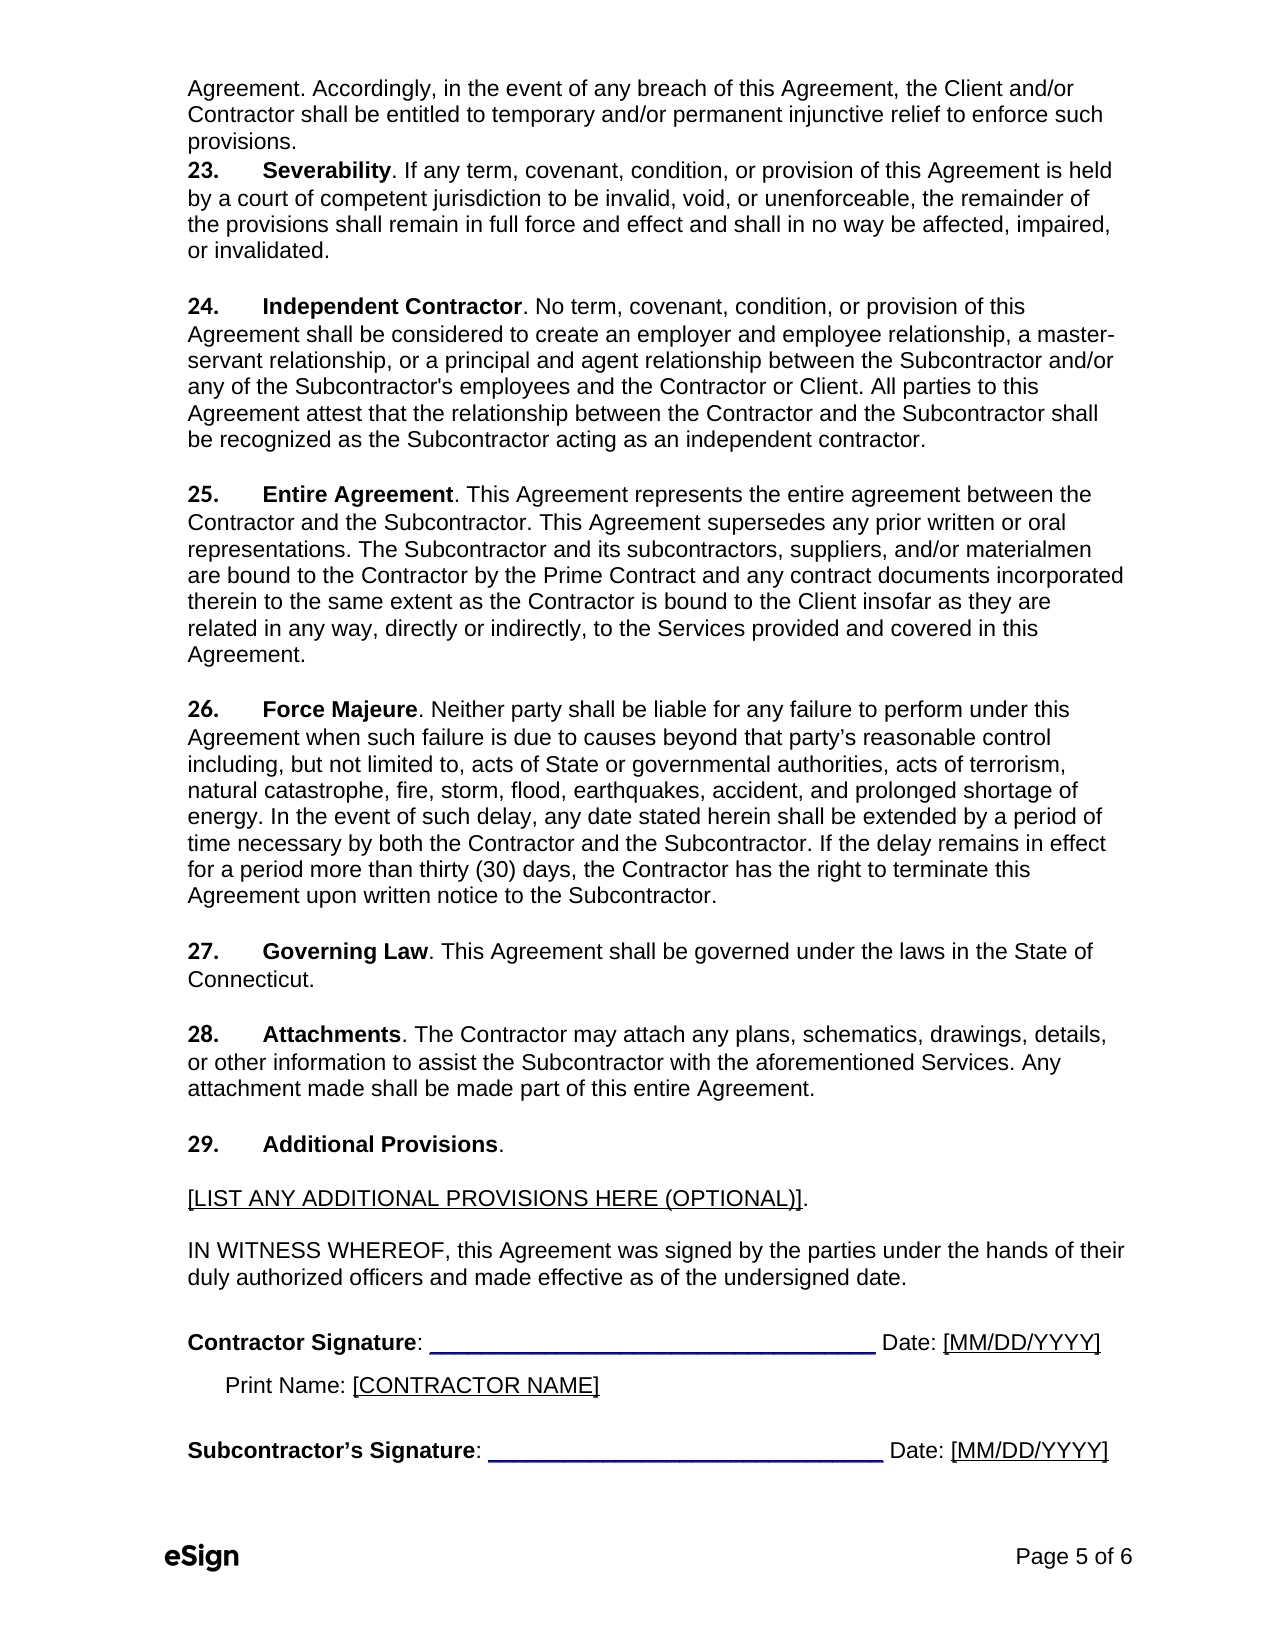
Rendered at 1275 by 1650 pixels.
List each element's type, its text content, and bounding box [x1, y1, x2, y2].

list Entire Agreement. This Agreement represents the entire agreement between the Contractor and the Subcontractor. This Agreement supersedes any prior written or oral representations. The Subcontractor and its subcontractors, suppliers, and/or materialmen are bound to the Contractor by the Prime Contract and any contract documents incorporated therein to the same extent as the Contractor is bound to the Client insofar as they are related in any way, directly or indirectly, to the Services provided and covered in this Agreement. [187, 479, 1125, 667]
list Agreement. Accordingly, in the event of any breach of this Agreement, the Client and/or Contractor shall be entitled to temporary and/or permanent injunctive relief to enforce such provisions. [187, 75, 1125, 154]
list Subcontractor’s Signature: _______________________________ Date: [MM/DD/YYYY] [187, 1437, 1125, 1463]
list Contractor Signature: ___________________________________ Date: [MM/DD/YYYY] [187, 1329, 1125, 1355]
list Independent Contractor. No term, covenant, condition, or provision of this Agreement shall be considered to create an employer and employee relationship, a master-servant relationship, or a principal and agent relationship between the Subcontractor and/or any of the Subcontractor's employees and the Contractor or Client. All parties to this Agreement attest that the relationship between the Contractor and the Subcontractor shall be recognized as the Subcontractor acting as an independent contractor. [187, 290, 1125, 452]
list [LIST ANY ADDITIONAL PROVISIONS HERE (OPTIONAL)]. [187, 1185, 1125, 1211]
list Additional Provisions. [187, 1128, 1125, 1158]
text Print Name: [CONTRACTOR NAME] [225, 1372, 1125, 1398]
list Force Majeure. Neither party shall be liable for any failure to perform under this Agreement when such failure is due to causes beyond that party’s reasonable control including, but not limited to, acts of State or governmental authorities, acts of terrorism, natural catastrophe, fire, storm, flood, earthquakes, accident, and prolonged shortage of energy. In the event of such delay, any date stated herein shall be extended by a period of time necessary by both the Contractor and the Subcontractor. If the delay remains in effect for a period more than thirty (30) days, the Contractor has the right to terminate this Agreement upon written notice to the Subcontractor. [187, 694, 1125, 909]
list Severability. If any term, covenant, condition, or provision of this Agreement is held by a court of competent jurisdiction to be invalid, void, or unenforceable, the remainder of the provisions shall remain in full force and effect and shall in no way be affected, impaired, or invalidated. [187, 154, 1125, 264]
list Attachments. The Contractor may attach any plans, schematics, drawings, details, or other information to assist the Subcontractor with the aforementioned Services. Any attachment made shall be made part of this entire Agreement. [187, 1018, 1125, 1101]
list Governing Law. This Agreement shall be governed under the laws in the State of Connecticut. [187, 935, 1125, 992]
list IN WITNESS WHEREOF, this Agreement was signed by the parties under the hands of their duly authorized officers and made effective as of the undersigned date. [187, 1237, 1125, 1290]
